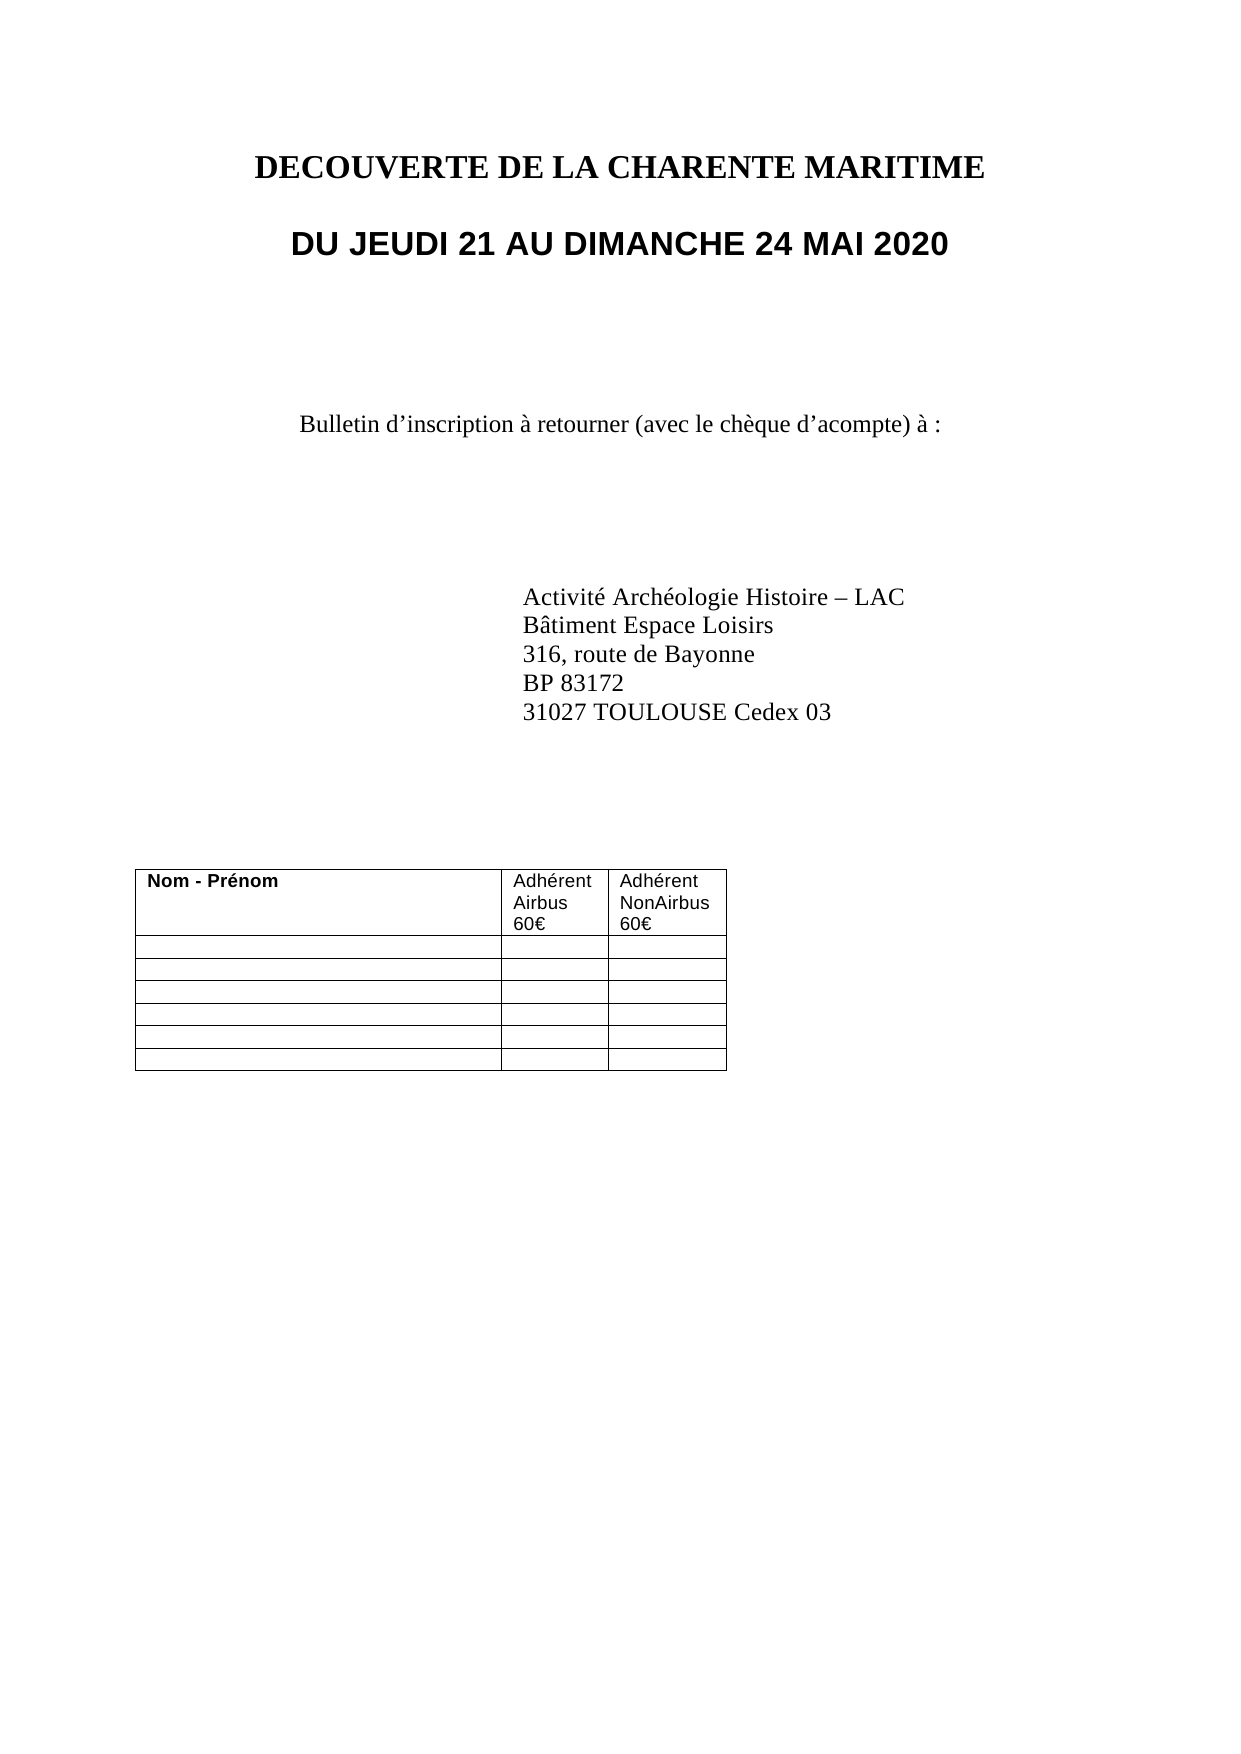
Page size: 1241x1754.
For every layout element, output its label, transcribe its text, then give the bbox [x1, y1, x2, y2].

table_cell [609, 1049, 726, 1070]
text DU JEUDI 21 AU DIMANCHE 24 MAI 2020 [148, 224, 1093, 263]
text Activité Archéologie Histoire – LAC [448, 582, 1093, 610]
text BP 83172 [148, 668, 1093, 697]
table_cell [609, 936, 726, 957]
subtitle DECOUVERTE DE LA CHARENTE MARITIME [148, 148, 1093, 186]
table_cell [502, 981, 608, 1003]
table_cell [502, 1049, 608, 1070]
table_cell [609, 1026, 726, 1048]
text Bulletin d’inscription à retourner (avec le chèque d’acompte) à : [148, 409, 1093, 438]
table_cell [502, 959, 608, 980]
table_cell [609, 959, 726, 980]
text Bâtiment Espace Loisirs [448, 610, 1093, 639]
table_header Adhérent Airbus 60€ [502, 870, 608, 935]
table_cell [136, 959, 501, 980]
table_header Nom - Prénom [136, 870, 501, 935]
table_cell [609, 1004, 726, 1025]
table_cell [502, 1026, 608, 1048]
table_cell [136, 1004, 501, 1025]
table_header Adhérent NonAirbus 60€ [609, 870, 726, 935]
table_cell [136, 981, 501, 1003]
table_cell [502, 1004, 608, 1025]
table_cell [136, 936, 501, 957]
table_cell [502, 936, 608, 957]
text 31027 TOULOUSE Cedex 03 [148, 697, 1093, 725]
text 316, route de Bayonne [448, 639, 1093, 668]
table_cell [609, 981, 726, 1003]
table_cell [136, 1049, 501, 1070]
table_cell [136, 1026, 501, 1048]
